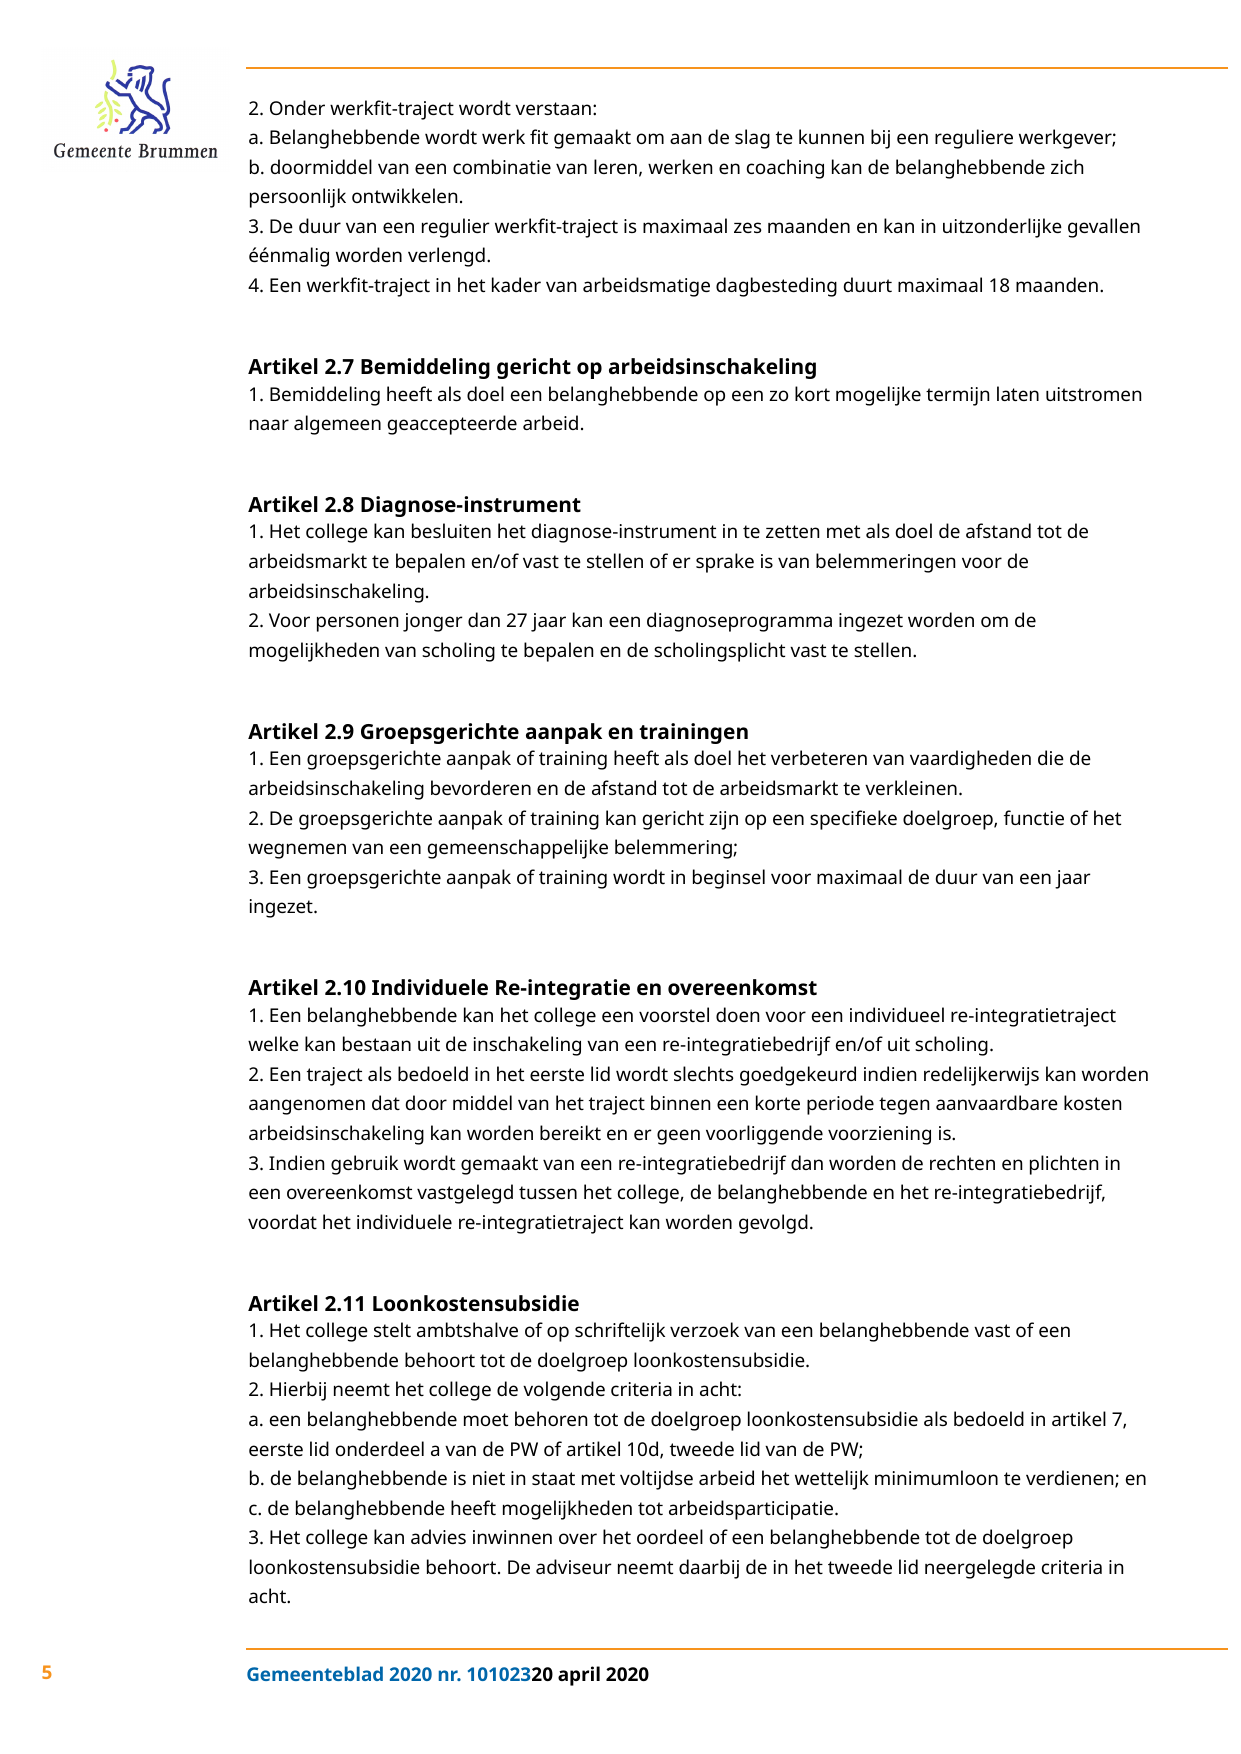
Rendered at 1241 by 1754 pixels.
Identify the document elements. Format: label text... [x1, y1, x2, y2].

text 3. De duur van een regulier werkfit-traject is maximaal zes maanden en kan in uitzonderlijke gevallen éénmalig worden verlengd. [248, 213, 1152, 268]
text 2. Voor personen jonger dan 27 jaar kan een diagnoseprogramma ingezet worden om de mogelijkheden van scholing te bepalen en de scholingsplicht vast te stellen. [248, 607, 1152, 663]
text b. de belanghebbende is niet in staat met voltijdse arbeid het wettelijk minimumloon te verdienen; en [248, 1465, 1152, 1491]
text 2. Onder werkfit-traject wordt verstaan: [248, 95, 1152, 121]
text 1. Bemiddeling heeft als doel een belanghebbende op een zo kort mogelijke termijn laten uitstromen naar algemeen geaccepteerde arbeid. [248, 381, 1152, 436]
text 4. Een werkfit-traject in het kader van arbeidsmatige dagbesteding duurt maximaal 18 maanden. [248, 272, 1152, 298]
text 1. Het college kan besluiten het diagnose-instrument in te zetten met als doel de afstand tot de arbeidsmarkt te bepalen en/of vast te stellen of er sprake is van belemmeringen voor de arbeidsinschakeling. [248, 519, 1152, 604]
text b. doormiddel van een combinatie van leren, werken en coaching kan de belanghebbende zich persoonlijk ontwikkelen. [248, 154, 1152, 209]
text Artikel 2.7 Bemiddeling gericht op arbeidsinschakeling [248, 352, 1152, 381]
text 3. Een groepsgerichte aanpak of training wordt in beginsel voor maximaal de duur van een jaar ingezet. [248, 864, 1152, 919]
text Artikel 2.11 Loonkostensubsidie [248, 1289, 1152, 1317]
text 3. Het college kan advies inwinnen over het oordeel of een belanghebbende tot de doelgroep loonkostensubsidie behoort. De adviseur neemt daarbij de in het tweede lid neergelegde criteria in acht. [248, 1524, 1152, 1609]
text a. een belanghebbende moet behoren tot de doelgroep loonkostensubsidie als bedoeld in artikel 7, eerste lid onderdeel a van de PW of artikel 10d, tweede lid van de PW; [248, 1406, 1152, 1461]
text c. de belanghebbende heeft mogelijkheden tot arbeidsparticipatie. [248, 1495, 1152, 1521]
text 1. Een belanghebbende kan het college een voorstel doen voor een individueel re-integratietraject welke kan bestaan uit de inschakeling van een re-integratiebedrijf en/of uit scholing. [248, 1002, 1152, 1057]
text a. Belanghebbende wordt werk fit gemaakt om aan de slag te kunnen bij een reguliere werkgever; [248, 124, 1152, 150]
text 1. Het college stelt ambtshalve of op schriftelijk verzoek van een belanghebbende vast of een belanghebbende behoort tot de doelgroep loonkostensubsidie. [248, 1317, 1152, 1373]
text Artikel 2.9 Groepsgerichte aanpak en trainingen [248, 717, 1152, 746]
picture [41, 47, 231, 172]
text 2. Hierbij neemt het college de volgende criteria in acht: [248, 1377, 1152, 1402]
text 2. De groepsgerichte aanpak of training kan gericht zijn op een specifieke doelgroep, functie of het wegnemen van een gemeenschappelijke belemmering; [248, 805, 1152, 860]
text Artikel 2.8 Diagnose-instrument [248, 490, 1152, 519]
text 3. Indien gebruik wordt gemaakt van een re-integratiebedrijf dan worden de rechten en plichten in een overeenkomst vastgelegd tussen het college, de belanghebbende en het re-integratiebedrijf, voordat het individuele re-integratietraject kan worden gevolgd. [248, 1150, 1152, 1235]
text 2. Een traject als bedoeld in het eerste lid wordt slechts goedgekeurd indien redelijkerwijs kan worden aangenomen dat door middel van het traject binnen een korte periode tegen aanvaardbare kosten arbeidsinschakeling kan worden bereikt en er geen voorliggende voorziening is. [248, 1061, 1152, 1146]
text Artikel 2.10 Individuele Re-integratie en overeenkomst [248, 973, 1152, 1002]
text 1. Een groepsgerichte aanpak of training heeft als doel het verbeteren van vaardigheden die de arbeidsinschakeling bevorderen en de afstand tot de arbeidsmarkt te verkleinen. [248, 746, 1152, 801]
